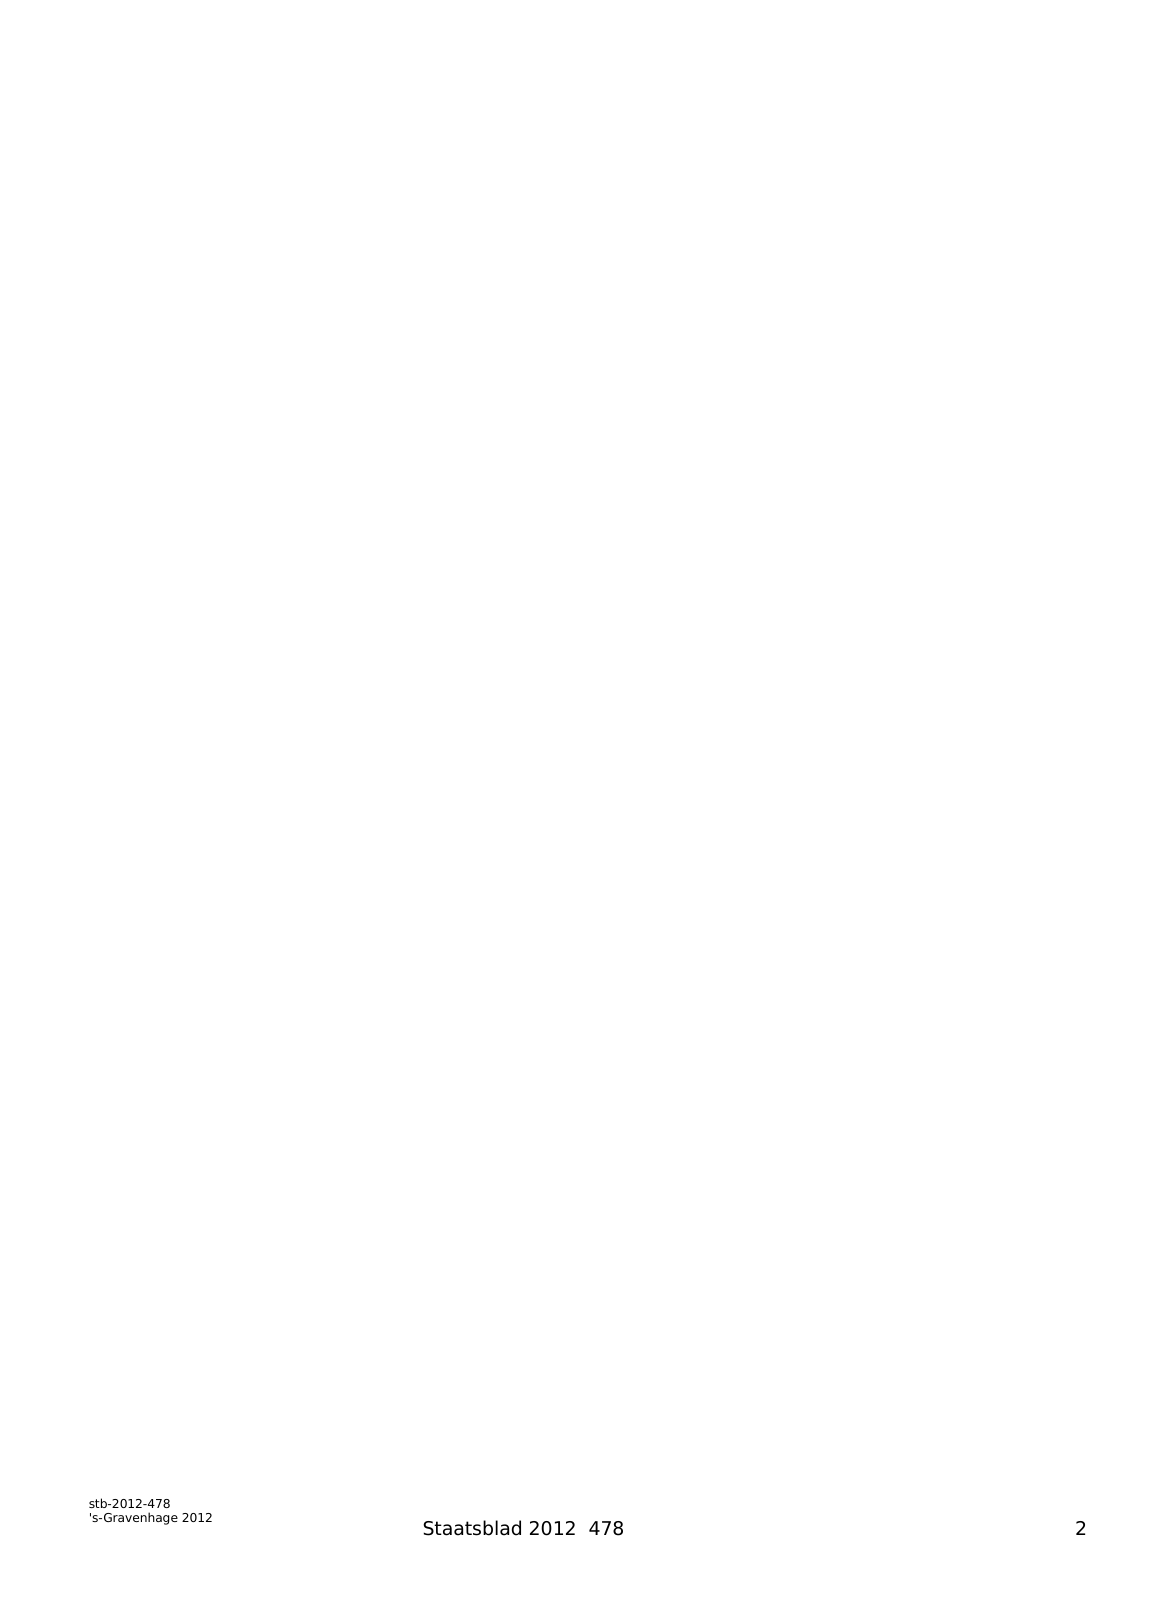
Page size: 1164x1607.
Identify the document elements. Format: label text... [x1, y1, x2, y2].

text 's-Gravenhage 2012 [88, 1511, 323, 1525]
text stb-2012-478 [88, 1497, 323, 1511]
